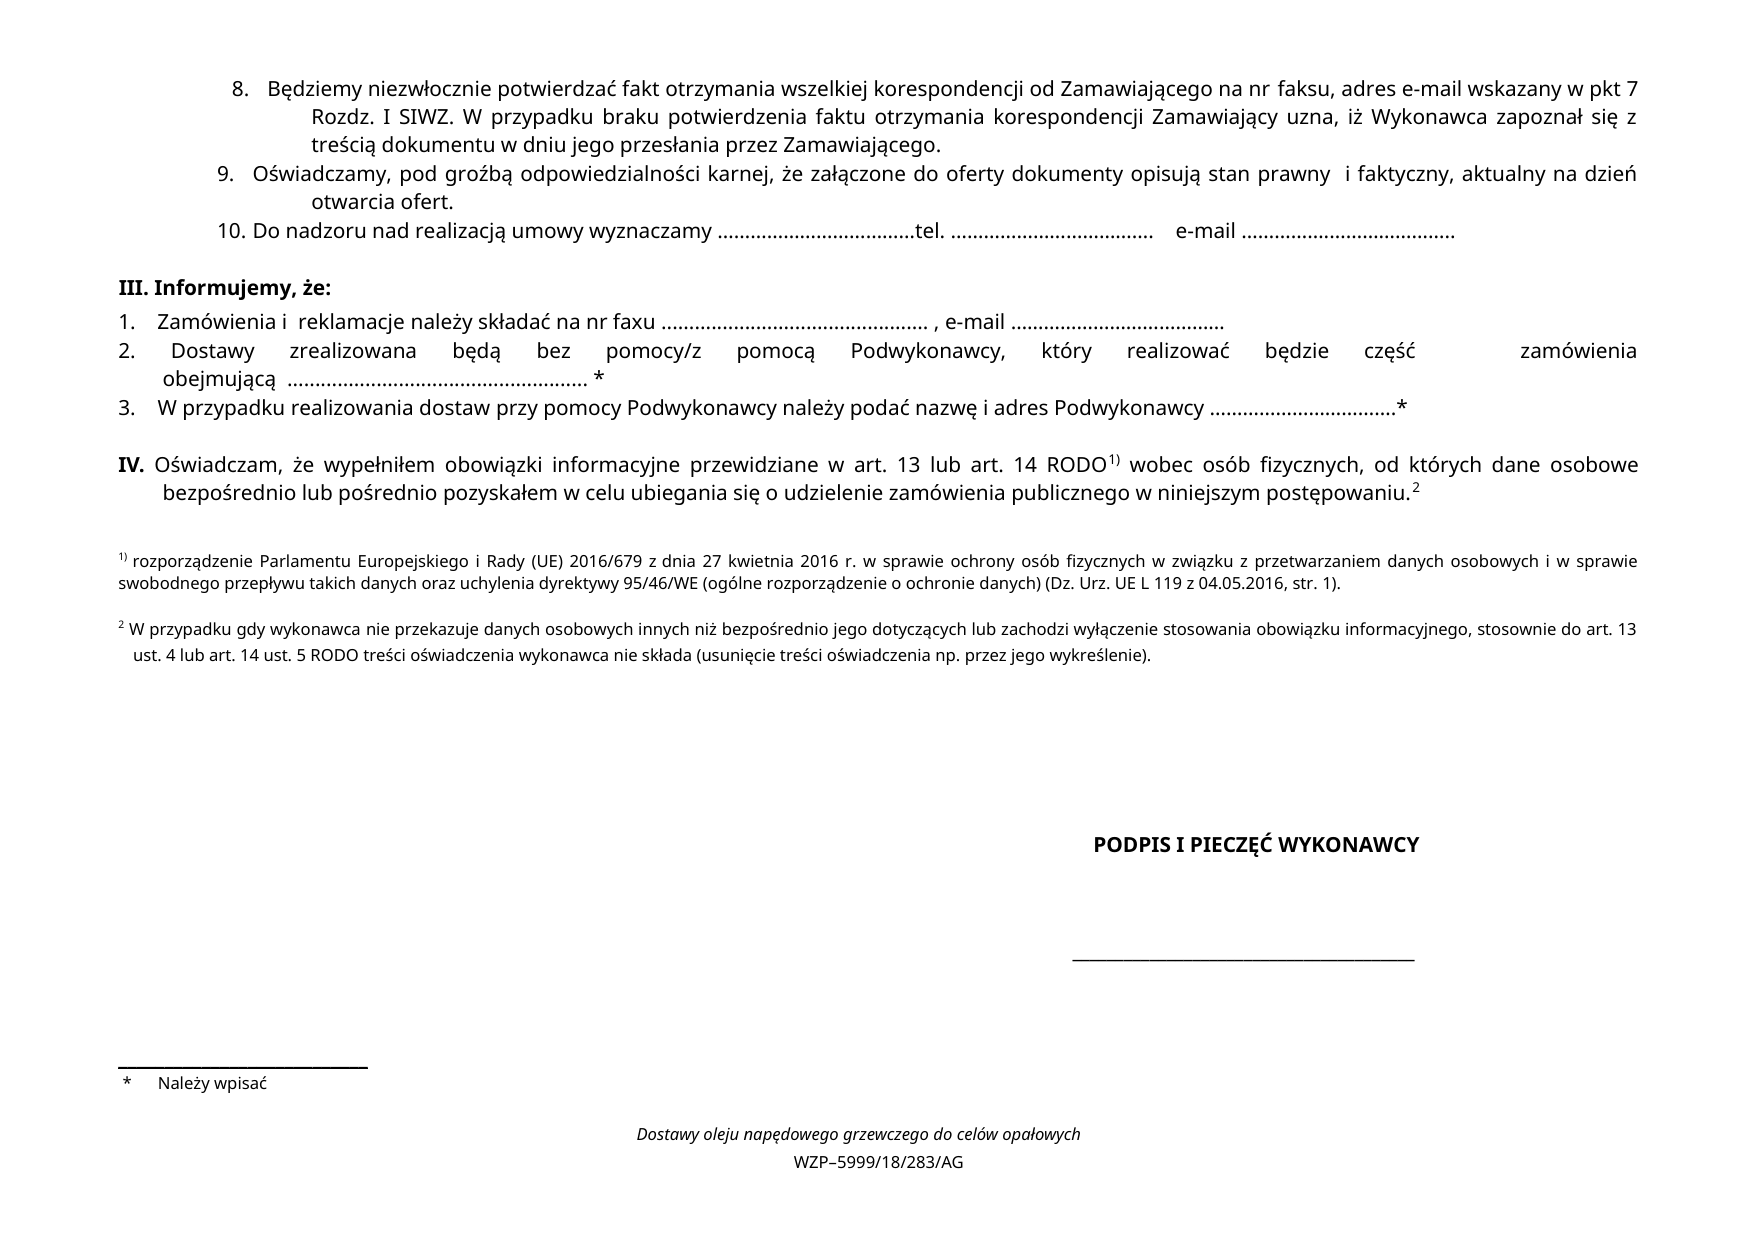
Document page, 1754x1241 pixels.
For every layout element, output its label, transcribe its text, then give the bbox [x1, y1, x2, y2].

list Do nadzoru nad realizacją umowy wyznaczamy ………………………………tel. ………………………………. e-mail …………….………………….. [217, 216, 1639, 244]
text ________________________________________ [793, 937, 1639, 965]
text PODPIS I PIECZĘĆ WYKONAWCY [1018, 830, 1639, 858]
text 1. Zamówienia i reklamacje należy składać na nr faxu ................................................ , e-mail ………………………………… [118, 307, 1639, 336]
text IV. Oświadczam, że wypełniłem obowiązki informacyjne przewidziane w art. 13 lub art. 14 RODO1) wobec osób fizycznych, od których dane osobowe bezpośrednio lub pośrednio pozyskałem w celu ubiegania się o udzielenie zamówienia publicznego w niniejszym postępowaniu.2 [118, 450, 1639, 507]
text 2. Dostawy zrealizowana będą bez pomocy/z pomocą Podwykonawcy, który realizować będzie część zamówienia obejmującą ...................................................... * [118, 336, 1639, 393]
text 2 W przypadku gdy wykonawca nie przekazuje danych osobowych innych niż bezpośrednio jego dotyczących lub zachodzi wyłączenie stosowania obowiązku informacyjnego, stosownie do art. 13 ust. 4 lub art. 14 ust. 5 RODO treści oświadczenia wykonawca nie składa (usunięcie treści oświadczenia np. przez jego wykreślenie). [118, 617, 1639, 666]
text 3. W przypadku realizowania dostaw przy pomocy Podwykonawcy należy podać nazwę i adres Podwykonawcy …………………………….* [118, 393, 1639, 421]
list Będziemy niezwłocznie potwierdzać fakt otrzymania wszelkiej korespondencji od Zamawiającego na nr faksu, adres e-mail wskazany w pkt 7 Rozdz. I SIWZ. W przypadku braku potwierdzenia faktu otrzymania korespondencji Zamawiający uzna, iż Wykonawca zapoznał się z treścią dokumentu w dniu jego przesłania przez Zamawiającego. [232, 74, 1639, 159]
text 1) rozporządzenie Parlamentu Europejskiego i Rady (UE) 2016/679 z dnia 27 kwietnia 2016 r. w sprawie ochrony osób fizycznych w związku z przetwarzaniem danych osobowych i w sprawie swobodnego przepływu takich danych oraz uchylenia dyrektywy 95/46/WE (ogólne rozporządzenie o ochronie danych) (Dz. Urz. UE L 119 z 04.05.2016, str. 1). [118, 549, 1639, 594]
text ___________________________ [118, 1043, 1639, 1072]
text III. Informujemy, że: [118, 273, 1639, 301]
list Oświadczamy, pod groźbą odpowiedzialności karnej, że załączone do oferty dokumenty opisują stan prawny i faktyczny, aktualny na dzień otwarcia ofert. [217, 159, 1639, 216]
text * Należy wpisać [118, 1072, 1639, 1094]
